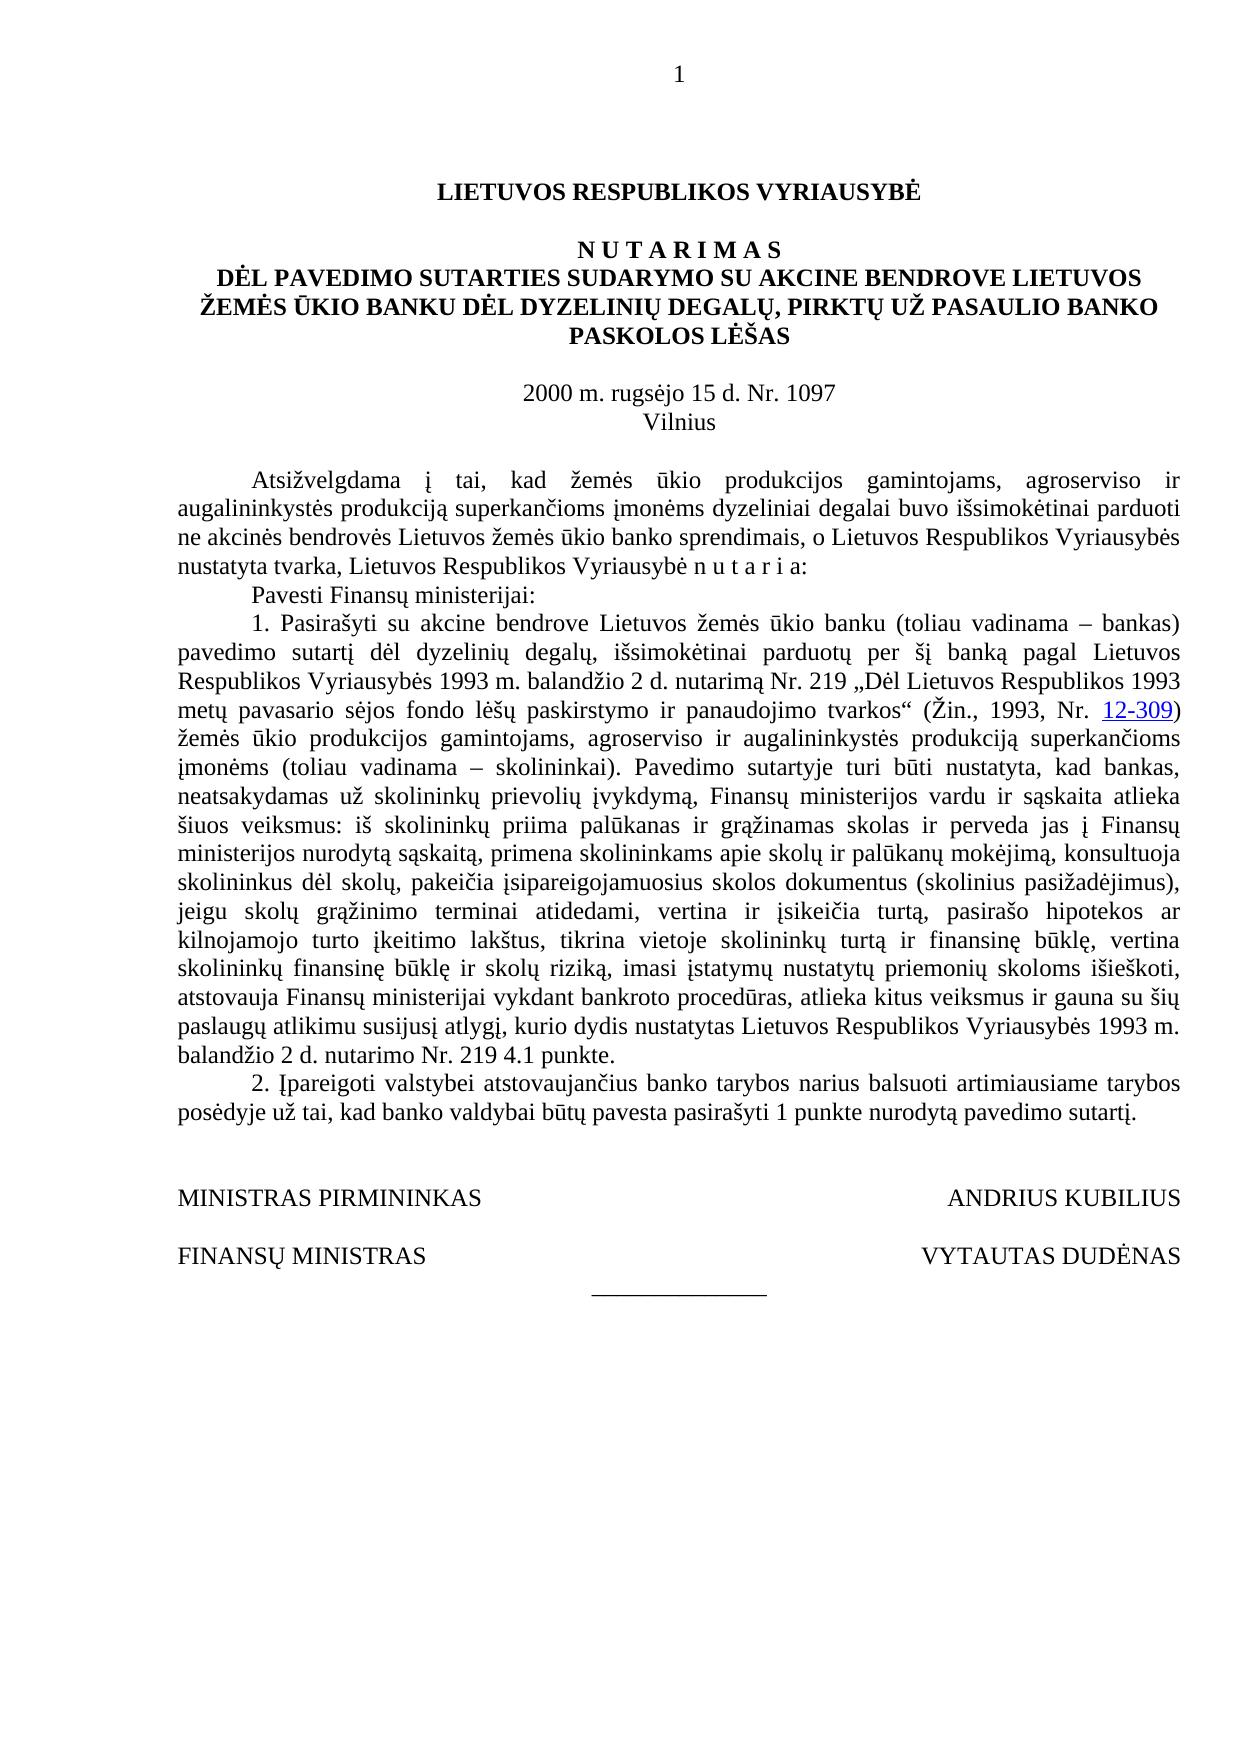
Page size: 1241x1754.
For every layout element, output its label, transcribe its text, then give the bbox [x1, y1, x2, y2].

text N U T A R I M A S [177, 235, 1181, 263]
text ______________ [177, 1270, 1181, 1298]
text FINANSŲ MINISTRAS VYTAUTAS DUDĖNAS [177, 1241, 1181, 1270]
text Atsižvelgdama į tai, kad žemės ūkio produkcijos gamintojams, agroserviso ir augalininkystės produkciją superkančioms įmonėms dyzeliniai degalai buvo išsimokėtinai parduoti ne akcinės bendrovės Lietuvos žemės ūkio banko sprendimais, o Lietuvos Respublikos Vyriausybės nustatyta tvarka, Lietuvos Respublikos Vyriausybė nutaria: [177, 465, 1181, 580]
text Vilnius [177, 407, 1181, 436]
text LIETUVOS RESPUBLIKOS VYRIAUSYBĖ [177, 177, 1181, 206]
text 1. Pasirašyti su akcine bendrove Lietuvos žemės ūkio banku (toliau vadinama – bankas) pavedimo sutartį dėl dyzelinių degalų, išsimokėtinai parduotų per šį banką pagal Lietuvos Respublikos Vyriausybės 1993 m. balandžio 2 d. nutarimą Nr. 219 „Dėl Lietuvos Respublikos 1993 metų pavasario sėjos fondo lėšų paskirstymo ir panaudojimo tvarkos“ (Žin., 1993, Nr. 12-309) žemės ūkio produkcijos gamintojams, agroserviso ir augalininkystės produkciją superkančioms įmonėms (toliau vadinama – skolininkai). Pavedimo sutartyje turi būti nustatyta, kad bankas, neatsakydamas už skolininkų prievolių įvykdymą, Finansų ministerijos vardu ir sąskaita atlieka šiuos veiksmus: iš skolininkų priima palūkanas ir grąžinamas skolas ir perveda jas į Finansų ministerijos nurodytą sąskaitą, primena skolininkams apie skolų ir palūkanų mokėjimą, konsultuoja skolininkus dėl skolų, pakeičia įsipareigojamuosius skolos dokumentus (skolinius pasižadėjimus), jeigu skolų grąžinimo terminai atidedami, vertina ir įsikeičia turtą, pasirašo hipotekos ar kilnojamojo turto įkeitimo lakštus, tikrina vietoje skolininkų turtą ir finansinę būklę, vertina skolininkų finansinę būklę ir skolų riziką, imasi įstatymų nustatytų priemonių skoloms išieškoti, atstovauja Finansų ministerijai vykdant bankroto procedūras, atlieka kitus veiksmus ir gauna su šių paslaugų atlikimu susijusį atlygį, kurio dydis nustatytas Lietuvos Respublikos Vyriausybės 1993 m. balandžio 2 d. nutarimo Nr. 219 4.1 punkte. [177, 608, 1181, 1068]
text 2. Įpareigoti valstybei atstovaujančius banko tarybos narius balsuoti artimiausiame tarybos posėdyje už tai, kad banko valdybai būtų pavesta pasirašyti 1 punkte nurodytą pavedimo sutartį. [177, 1068, 1181, 1126]
text Pavesti Finansų ministerijai: [177, 580, 1181, 608]
text DĖL PAVEDIMO SUTARTIES SUDARYMO SU AKCINE BENDROVE LIETUVOS ŽEMĖS ŪKIO BANKU DĖL DYZELINIŲ DEGALŲ, PIRKTŲ UŽ PASAULIO BANKO PASKOLOS LĖŠAS [177, 263, 1181, 350]
text 2000 m. rugsėjo 15 d. Nr. 1097 [177, 378, 1181, 407]
text MINISTRAS PIRMININKAS ANDRIUS KUBILIUS [177, 1183, 1181, 1212]
